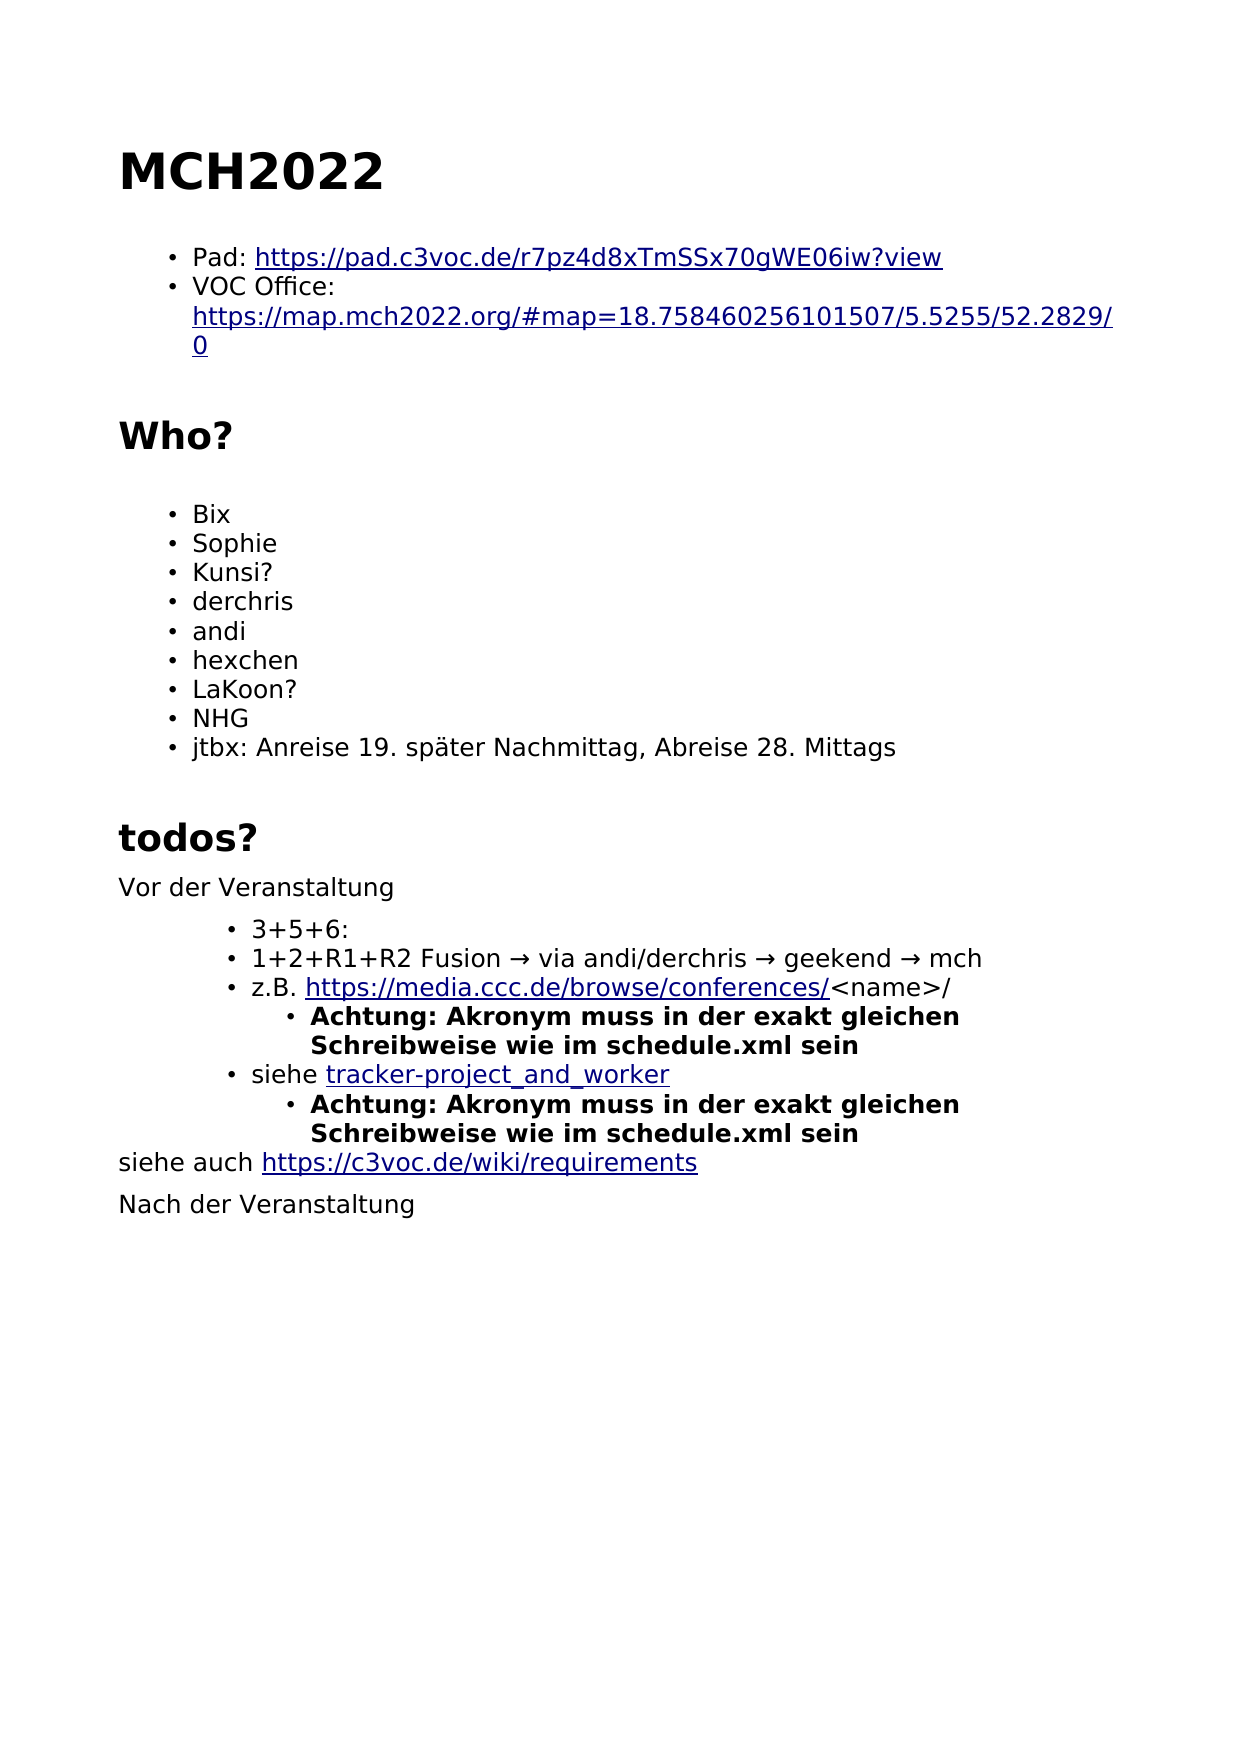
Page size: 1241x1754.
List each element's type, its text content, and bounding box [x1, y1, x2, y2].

list andi [177, 617, 1122, 646]
list Achtung: Akronym muss in der exakt gleichen Schreibweise wie im schedule.xml sein [295, 1090, 1122, 1148]
list Bix [177, 500, 1122, 529]
list Sophie [177, 529, 1122, 558]
list siehe tracker-project_and_worker [236, 1061, 1122, 1090]
text siehe auch https://c3voc.de/wiki/requirements [118, 1148, 1122, 1177]
list hexchen [177, 646, 1122, 675]
subtitle Who? [118, 414, 1122, 458]
list Kunsi? [177, 558, 1122, 588]
subtitle MCH2022 [118, 143, 1122, 201]
text Nach der Veranstaltung [118, 1190, 1122, 1219]
list Pad: https://pad.c3voc.de/r7pz4d8xTmSSx70gWE06iw?view [177, 243, 1122, 272]
list LaKoon? [177, 675, 1122, 704]
list 1+2+R1+R2 Fusion → via andi/derchris → geekend → mch [236, 944, 1122, 973]
list derchris [177, 588, 1122, 617]
list jtbx: Anreise 19. später Nachmittag, Abreise 28. Mittags [177, 733, 1122, 763]
subtitle todos? [118, 817, 1122, 861]
list Achtung: Akronym muss in der exakt gleichen Schreibweise wie im schedule.xml sein [295, 1002, 1122, 1061]
list NHG [177, 704, 1122, 733]
list VOC Office: https://map.mch2022.org/#map=18.758460256101507/5.5255/52.2829/0 [177, 272, 1122, 360]
list 3+5+6: [236, 915, 1122, 944]
text Vor der Veranstaltung [118, 873, 1122, 902]
list z.B. https://media.ccc.de/browse/conferences/<name>/ [236, 973, 1122, 1002]
